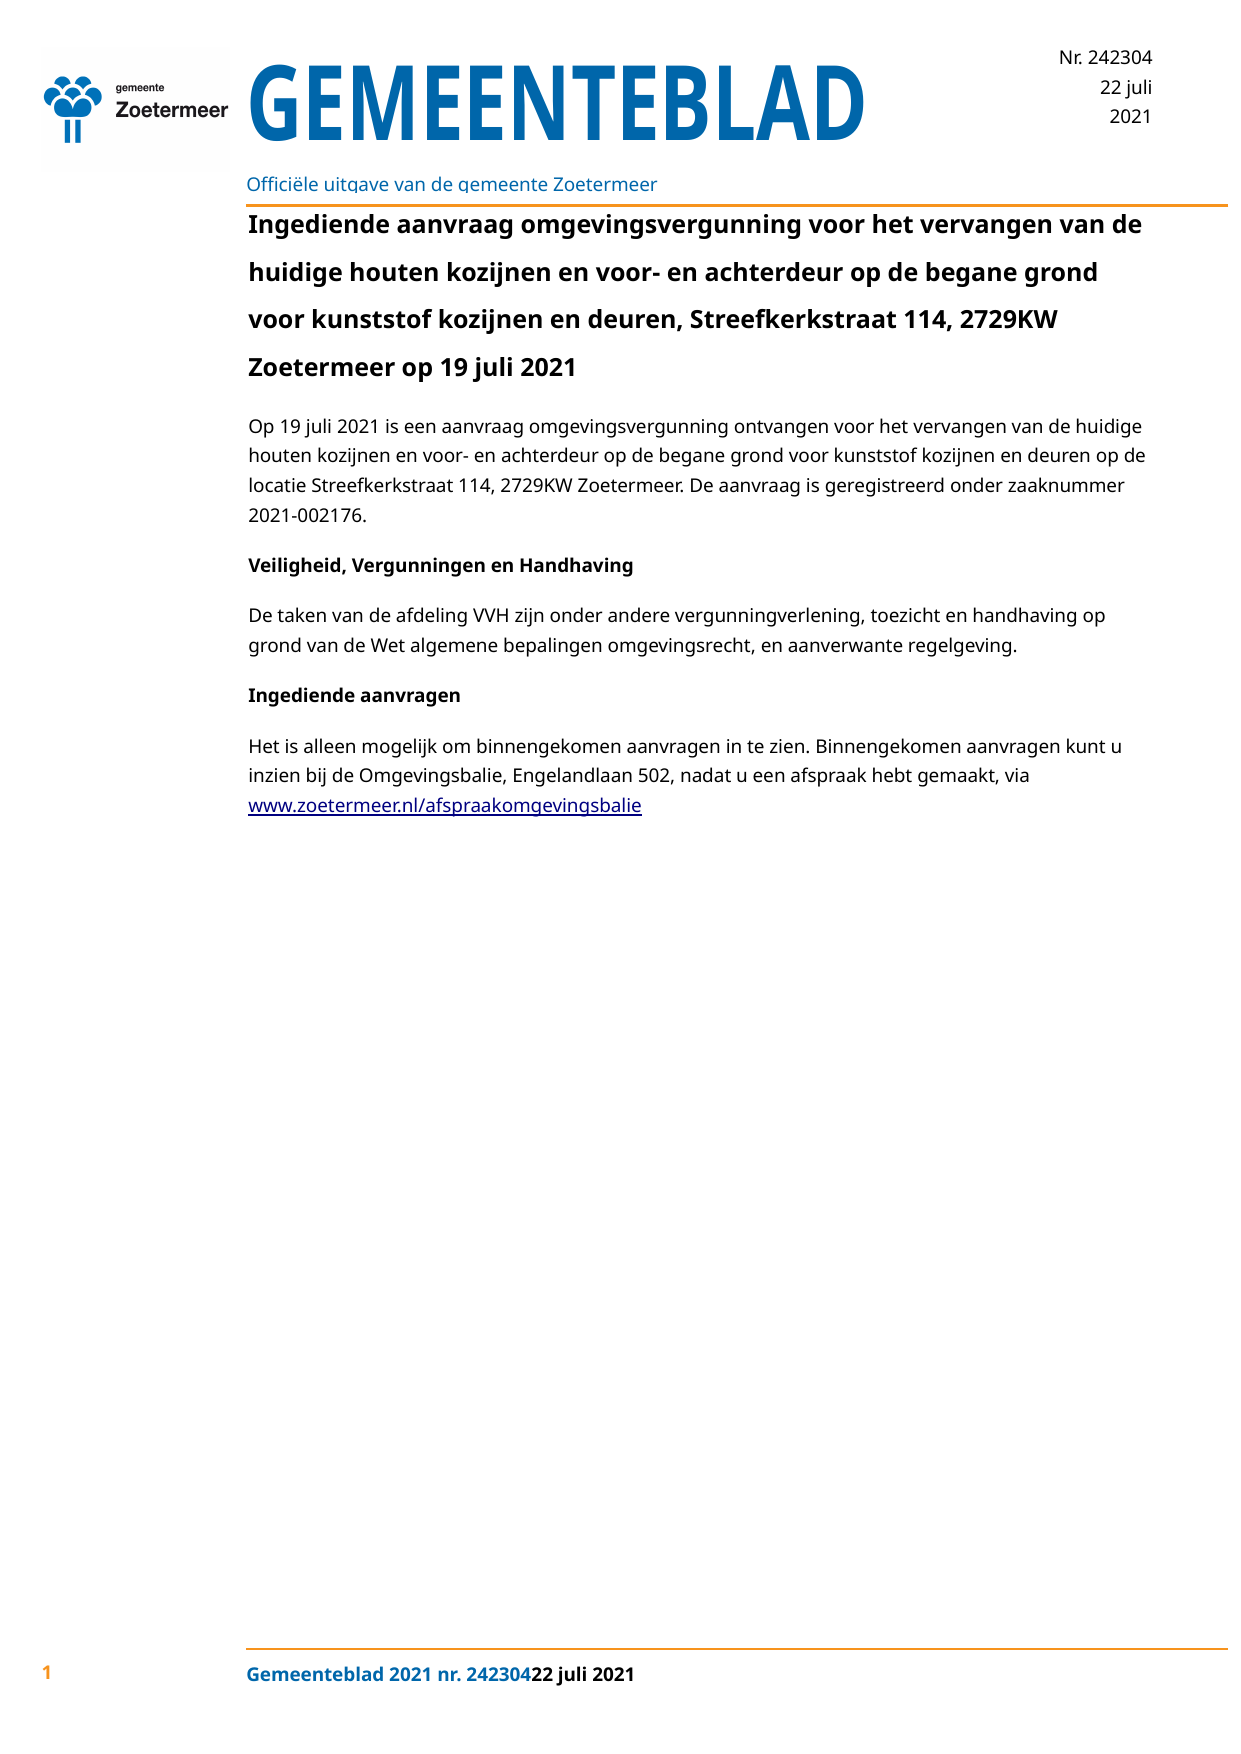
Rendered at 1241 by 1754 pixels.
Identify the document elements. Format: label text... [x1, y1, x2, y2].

text Het is alleen mogelijk om binnengekomen aanvragen in te zien. Binnengekomen aanvragen kunt u inzien bij de Omgevingsbalie, Engelandlaan 502, nadat u een afspraak hebt gemaakt, via www.zoetermeer.nl/afspraakomgevingsbalie [248, 733, 1152, 818]
text Veiligheid, Vergunningen en Handhaving [248, 552, 1152, 578]
text Op 19 juli 2021 is een aanvraag omgevingsvergunning ontvangen voor het vervangen van de huidige houten kozijnen en voor- en achterdeur op de begane grond voor kunststof kozijnen en deuren op de locatie Streefkerkstraat 114, 2729KW Zoetermeer. De aanvraag is geregistreerd onder zaaknummer 2021-002176. [248, 413, 1152, 528]
text De taken van de afdeling VVH zijn onder andere vergunningverlening, toezicht en handhaving op grond van de Wet algemene bepalingen omgevingsrecht, en aanverwante regelgeving. [248, 603, 1152, 658]
text Ingediende aanvragen [248, 683, 1152, 708]
picture [41, 47, 231, 172]
text Ingediende aanvraag omgevingsvergunning voor het vervangen van de huidige houten kozijnen en voor- en achterdeur op de begane grond voor kunststof kozijnen en deuren, Streefkerkstraat 114, 2729KW Zoetermeer op 19 juli 2021 [248, 207, 1152, 384]
